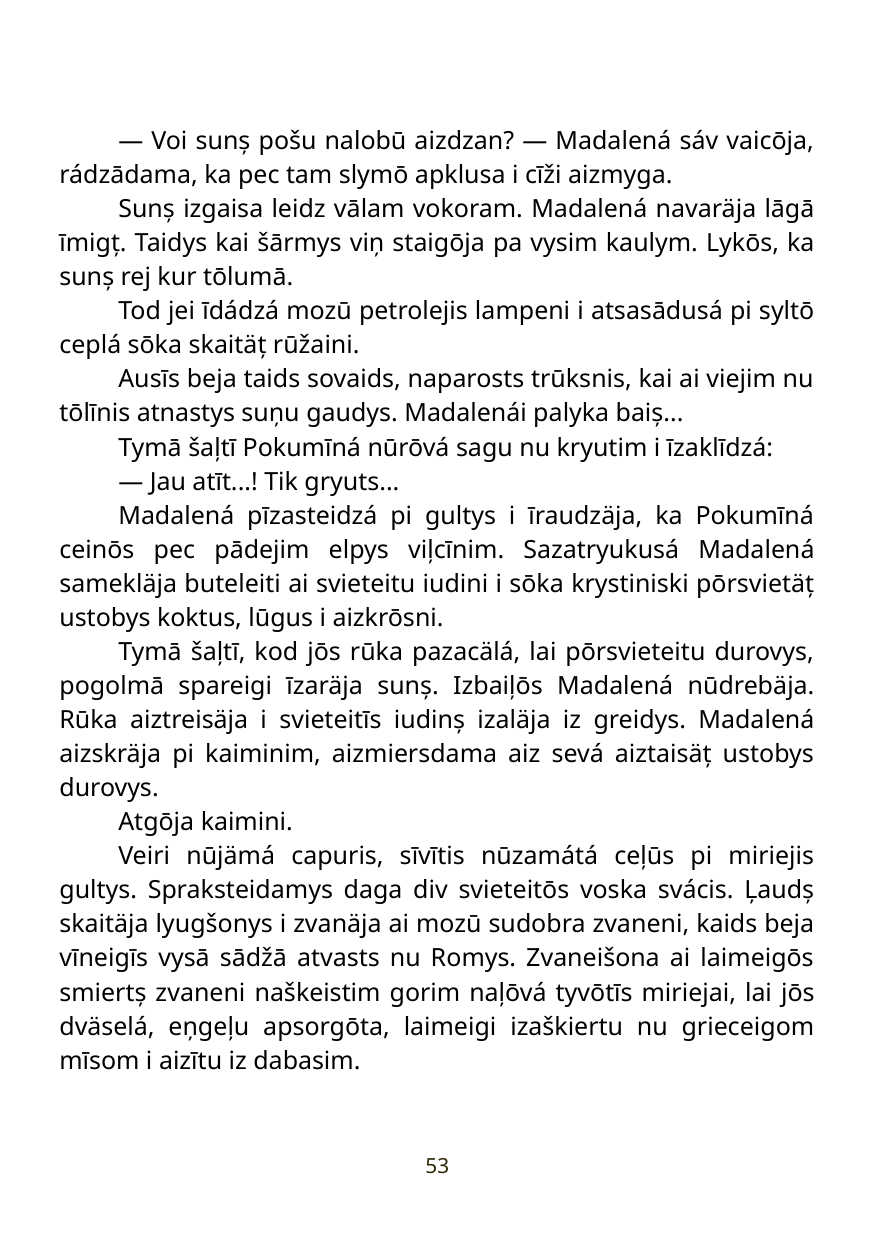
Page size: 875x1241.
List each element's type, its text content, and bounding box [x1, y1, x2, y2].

text Sunș izgaisa leidz vālam vokoram. Madalená navaräja lāgā īmigț. Taidys kai šārmys viņ staigōja pa vysim kaulym. Lykōs, ka sunș rej kur tōlumā. [59, 191, 815, 293]
text Madalená pīzasteidzá pi gultys i īraudzäja, ka Pokumīná ceinōs pec pādejim elpys viļcīnim. Sazatryukusá Madalená samekläja buteleiti ai svieteitu iudini i sōka krystiniski pōrsvietäț ustobys koktus, lūgus i aizkrōsni. [59, 497, 815, 633]
text Veiri nūjämá capuris, sīvītis nūzamátá ceļūs pi miriejis gultys. Spraksteidamys daga div svieteitōs voska svácis. Ļaudș skaitäja lyugšonys i zvanäja ai mozū sudobra zvaneni, kaids beja vīneigīs vysā sādžā atvasts nu Romys. Zvaneišona ai laimeigōs smiertș zvaneni naškeistim gorim naļōvá tyvōtīs miriejai, lai jōs dväselá, eņgeļu apsorgōta, laimeigi izaškiertu nu grieceigom mīsom i aizītu iz dabasim. [59, 838, 815, 1076]
text Tod jei īdádzá mozū petrolejis lampeni i atsasādusá pi syltō ceplá sōka skaitäț rūžaini. [59, 293, 815, 361]
text Atgōja kaimini. [59, 804, 815, 838]
text Tymā šaļtī, kod jōs rūka pazacälá, lai pōrsvieteitu durovys, pogolmā spareigi īzaräja sunș. Izbaiļōs Madalená nūdrebäja. Rūka aiztreisäja i svieteitīs iudinș izaläja iz greidys. Madalená aizskräja pi kaiminim, aizmiersdama aiz sevá aiztaisäț ustobys durovys. [59, 633, 815, 804]
text — Voi sunș pošu nalobū aizdzan? — Madalená sáv vaicōja, rádzādama, ka pec tam slymō apklusa i cīži aizmyga. [59, 123, 815, 191]
text Tymā šaļtī Pokumīná nūrōvá sagu nu kryutim i īzaklīdzá: [59, 429, 815, 463]
text Ausīs beja taids sovaids, naparosts trūksnis, kai ai viejim nu tōlīnis atnastys suņu gaudys. Madalenái palyka baiș... [59, 361, 815, 429]
text — Jau atīt...! Tik gryuts... [59, 463, 815, 497]
